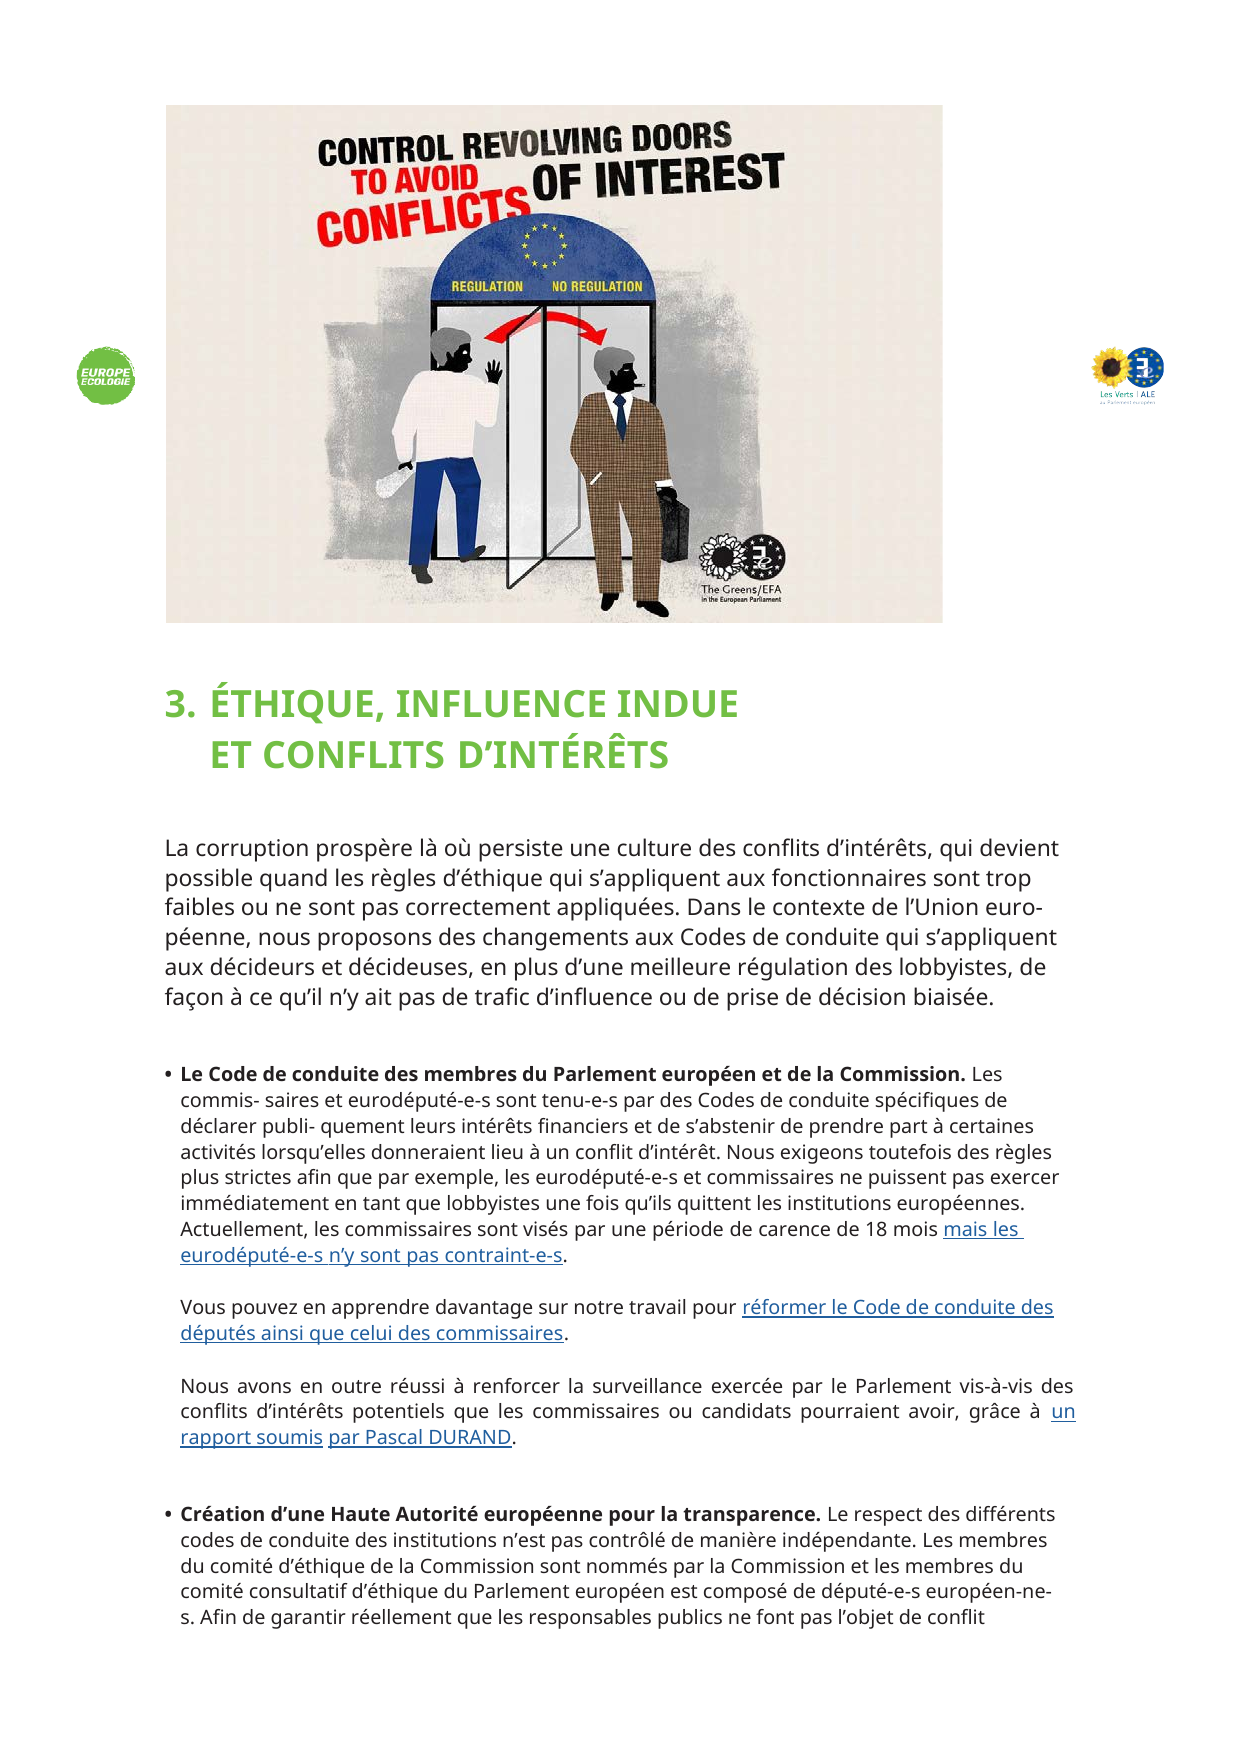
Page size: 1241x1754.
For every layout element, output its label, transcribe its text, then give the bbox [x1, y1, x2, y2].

list ÉTHIQUE, INFLUENCE INDUE ET CONFLITS D’INTÉRÊTS [164, 677, 741, 779]
text Vous pouvez en apprendre davantage sur notre travail pour réformer le Code de conduite des députés ainsi que celui des commissaires. [180, 1293, 1070, 1346]
picture [76, 346, 135, 405]
list Création d’une Haute Autorité européenne pour la transparence. Le respect des différents codes de conduite des institutions n’est pas contrôlé de manière indépendante. Les membres du comité d’éthique de la Commission sont nommés par la Commission et les membres du comité consultatif d’éthique du Parlement européen est composé de député-e-s européen-ne-s. Afin de garantir réellement que les responsables publics ne font pas l’objet de conflit [164, 1501, 1066, 1631]
picture [1091, 346, 1164, 405]
text La corruption prospère là où persiste une culture des conflits d’intérêts, qui devient possible quand les règles d’éthique qui s’appliquent aux fonctionnaires sont trop faibles ou ne sont pas correctement appliquées. Dans le contexte de l’Union euro- péenne, nous proposons des changements aux Codes de conduite qui s’appliquent aux décideurs et décideuses, en plus d’une meilleure régulation des lobbyistes, de façon à ce qu’il n’y ait pas de trafic d’influence ou de prise de décision biaisée. [164, 832, 1061, 1012]
list Le Code de conduite des membres du Parlement européen et de la Commission. Les commis- saires et eurodéputé-e-s sont tenu-e-s par des Codes de conduite spécifiques de déclarer publi- quement leurs intérêts financiers et de s’abstenir de prendre part à certaines activités lorsqu’elles donneraient lieu à un conflit d’intérêt. Nous exigeons toutefois des règles plus strictes afin que par exemple, les eurodéputé-e-s et commissaires ne puissent pas exercer immédiatement en tant que lobbyistes une fois qu’ils quittent les institutions européennes. Actuellement, les commissaires sont visés par une période de carence de 18 mois mais les eurodéputé-e-s n’y sont pas contraint-e-s. [164, 1061, 1076, 1268]
text Nous avons en outre réussi à renforcer la surveillance exercée par le Parlement vis-à-vis des conflits d’intérêts potentiels que les commissaires ou candidats pourraient avoir, grâce à un rapport soumis par Pascal DURAND. [180, 1372, 1076, 1450]
picture [166, 105, 943, 623]
